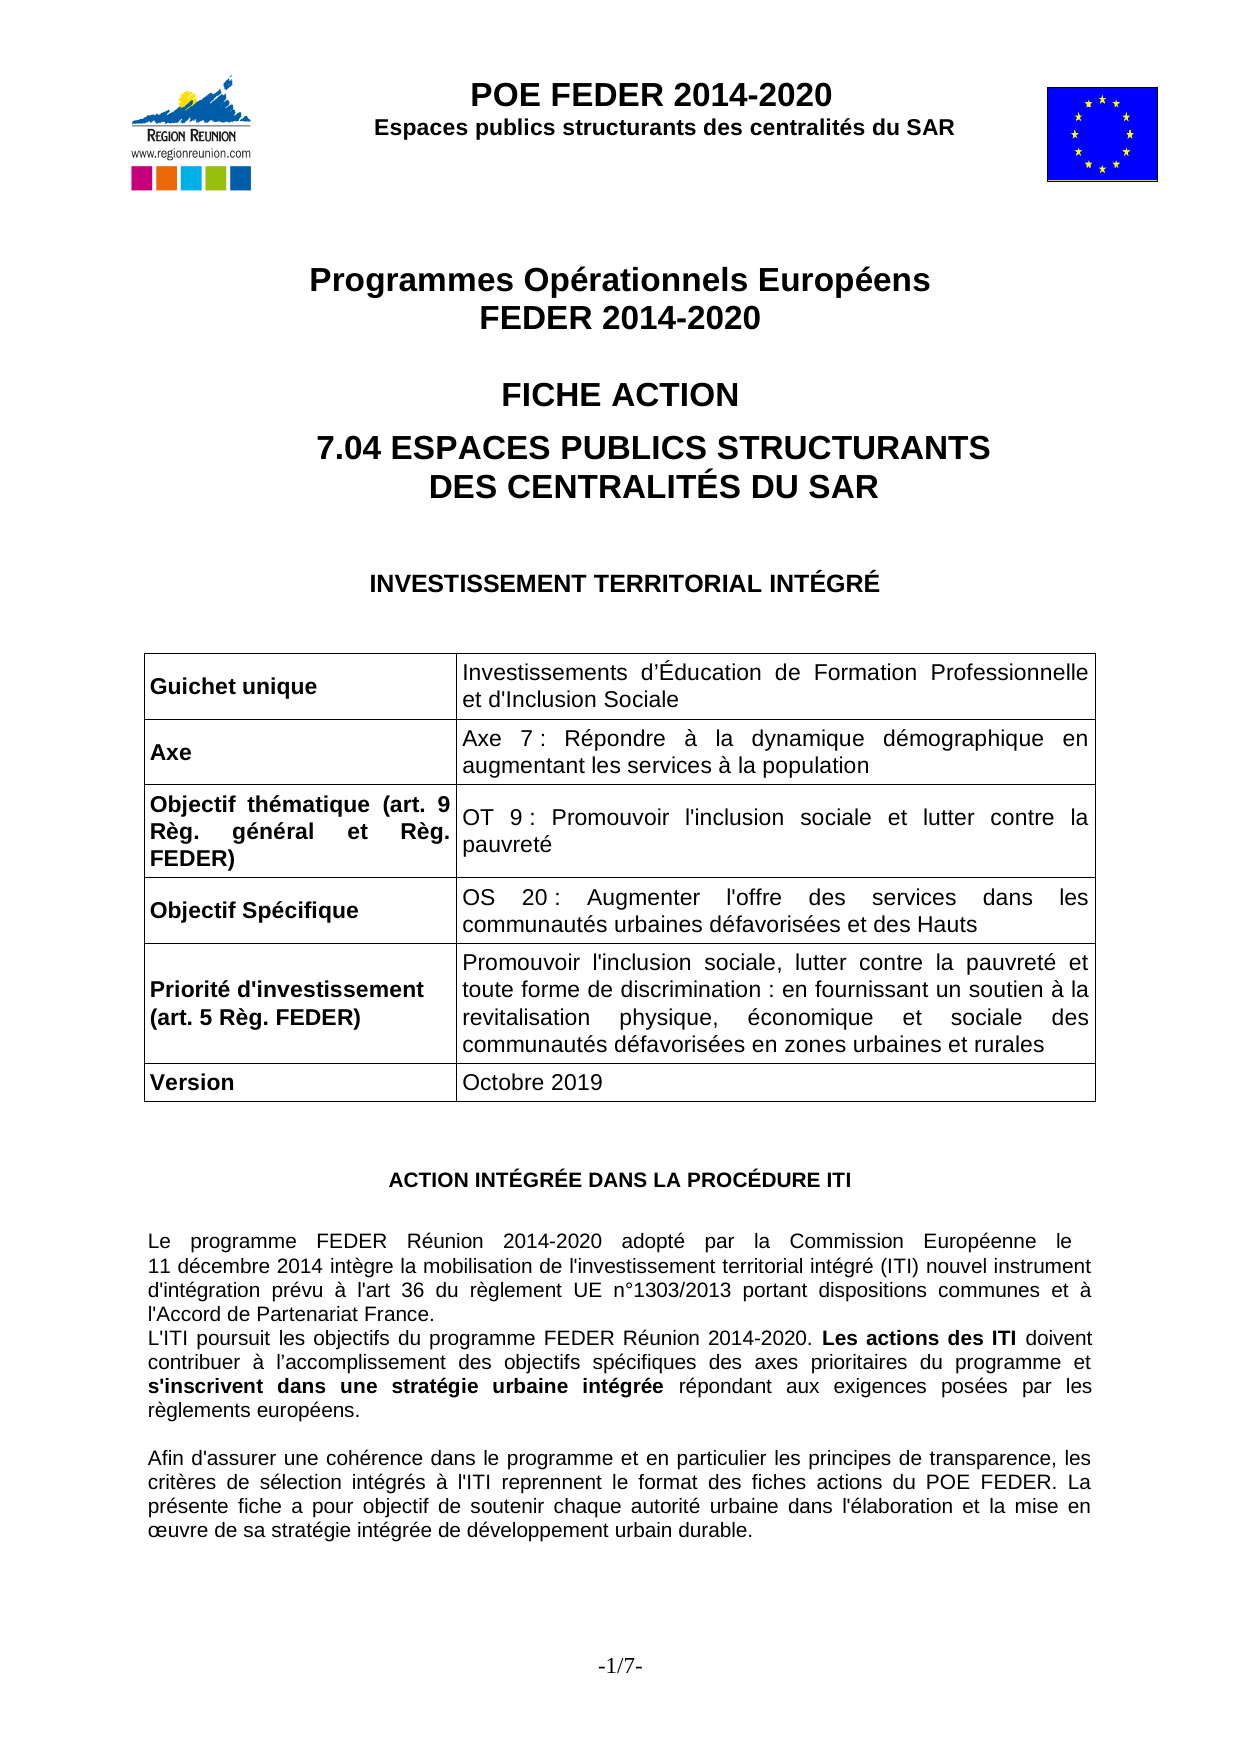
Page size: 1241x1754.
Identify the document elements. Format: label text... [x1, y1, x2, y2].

table_cell Objectif thématique (art. 9 Règ. général et Règ. FEDER) [145, 785, 456, 877]
table_header Investissements d’Éducation de Formation Professionnelle et d'Inclusion Sociale [457, 654, 1095, 719]
table_cell Priorité d'investissement (art. 5 Règ. FEDER) [145, 944, 456, 1063]
table_header Guichet unique [145, 654, 456, 719]
text FICHE ACTION [148, 375, 1092, 414]
table_cell Promouvoir l'inclusion sociale, lutter contre la pauvreté et toute forme de discrimination : en fournissant un soutien à la revitalisation physique, économique et sociale des communautés défavorisées en zones urbaines et rurales [457, 944, 1095, 1063]
text 7.04 ESPACES PUBLICS STRUCTURANTS [148, 428, 1160, 467]
table_cell Axe [145, 720, 456, 784]
text Le programme FEDER Réunion 2014-2020 adopté par la Commission Européenne le 11 décembre 2014 intègre la mobilisation de l'investissement territorial intégré (ITI) nouvel instrument d'intégration prévu à l'art 36 du règlement UE n°1303/2013 portant dispositions communes et à l'Accord de Partenariat France. [148, 1229, 1092, 1326]
text L'ITI poursuit les objectifs du programme FEDER Réunion 2014-2020. Les actions des ITI doivent contribuer à l’accomplissement des objectifs spécifiques des axes prioritaires du programme et s'inscrivent dans une stratégie urbaine intégrée répondant aux exigences posées par les règlements européens. [148, 1326, 1092, 1422]
subtitle ACTION INTÉGRÉE DANS LA PROCÉDURE ITI [148, 1168, 1092, 1192]
table_cell Objectif Spécifique [145, 878, 456, 943]
table_cell OT 9 : Promouvoir l'inclusion sociale et lutter contre la pauvreté [457, 785, 1095, 877]
table_cell OS 20 : Augmenter l'offre des services dans les communautés urbaines défavorisées et des Hauts [457, 878, 1095, 943]
text Afin d'assurer une cohérence dans le programme et en particulier les principes de transparence, les critères de sélection intégrés à l'ITI reprennent le format des fiches actions du POE FEDER. La présente fiche a pour objectif de soutenir chaque autorité urbaine dans l'élaboration et la mise en œuvre de sa stratégie intégrée de développement urbain durable. [148, 1446, 1092, 1542]
table_cell Axe 7 : Répondre à la dynamique démographique en augmentant les services à la population [457, 720, 1095, 784]
text INVESTISSEMENT TERRITORIAL INTÉGRÉ [157, 568, 1092, 598]
picture [127, 53, 255, 202]
table_cell Version [145, 1064, 456, 1101]
text DES CENTRALITÉS DU SAR [148, 467, 1160, 505]
text FEDER 2014-2020 [148, 298, 1092, 337]
text Programmes Opérationnels Européens [148, 259, 1092, 298]
table_cell Octobre 2019 [457, 1064, 1095, 1101]
